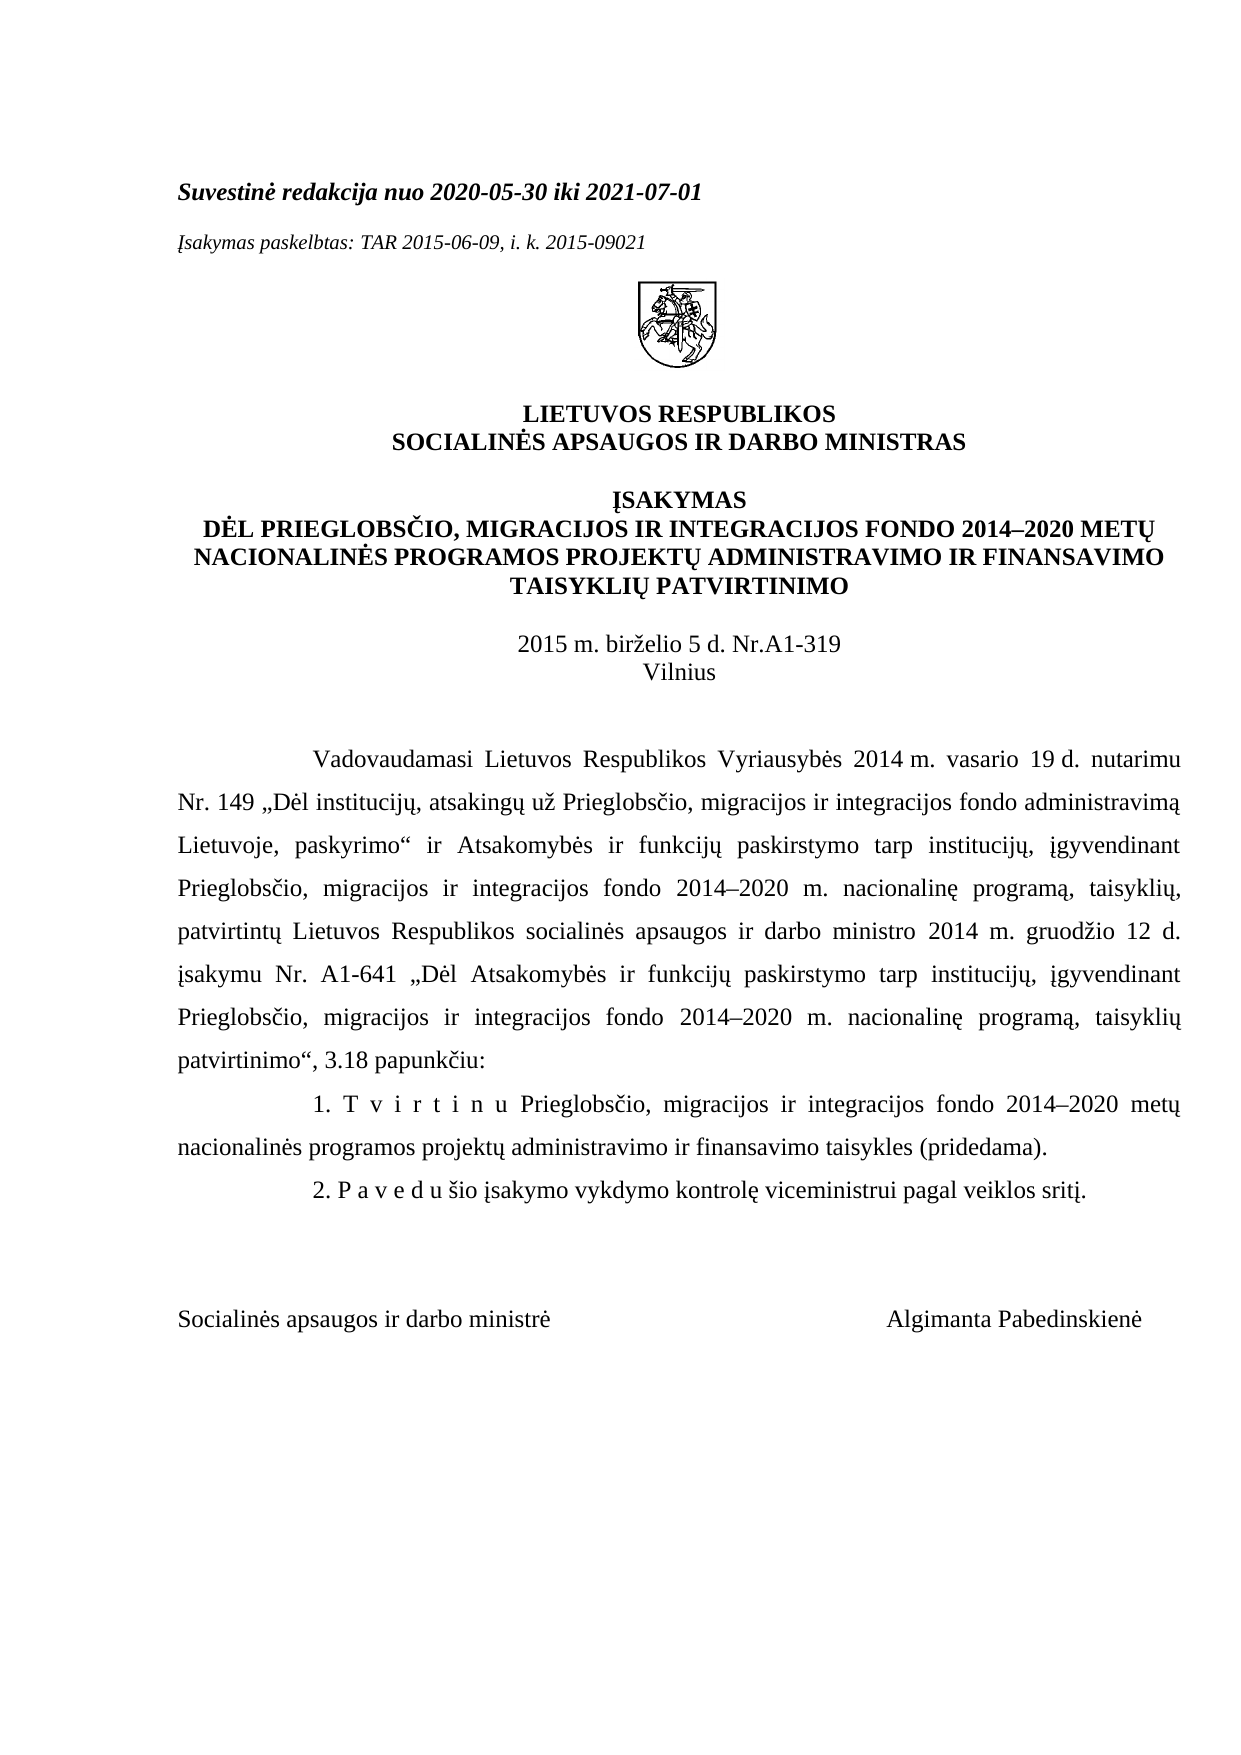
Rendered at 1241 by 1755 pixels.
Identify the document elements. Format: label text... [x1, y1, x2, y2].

text 2015 m. birželio 5 d. Nr.A1-319 [177, 629, 1181, 657]
text LIETUVOS RESPUBLIKOS [177, 399, 1181, 427]
text DĖL PRIEGLOBSČIO, MIGRACIJOS IR INTEGRACIJOS FONDO 2014–2020 METŲ NACIONALINĖS PROGRAMOS PROJEKTŲ ADMINISTRAVIMO IR FINANSAVIMO TAISYKLIŲ PATVIRTINIMO [177, 514, 1181, 600]
text 2. P a v e d u šio įsakymo vykdymo kontrolę viceministrui pagal veiklos sritį. [177, 1175, 1181, 1204]
text Vilnius [177, 657, 1181, 686]
text 1. T v i r t i n u Prieglobsčio, migracijos ir integracijos fondo 2014–2020 metų nacionalinės programos projektų administravimo ir finansavimo taisykles (pridedama). [177, 1089, 1181, 1161]
text Įsakymas paskelbtas: TAR 2015-06-09, i. k. 2015-09021 [177, 230, 1181, 254]
text Vadovaudamasi Lietuvos Respublikos Vyriausybės 2014 m. vasario 19 d. nutarimu Nr. 149 „Dėl institucijų, atsakingų už Prieglobsčio, migracijos ir integracijos fondo administravimą Lietuvoje, paskyrimo“ ir Atsakomybės ir funkcijų paskirstymo tarp institucijų, įgyvendinant Prieglobsčio, migracijos ir integracijos fondo 2014–2020 m. nacionalinę programą, taisyklių, patvirtintų Lietuvos Respublikos socialinės apsaugos ir darbo ministro 2014 m. gruodžio 12 d. įsakymu Nr. A1-641 „Dėl Atsakomybės ir funkcijų paskirstymo tarp institucijų, įgyvendinant Prieglobsčio, migracijos ir integracijos fondo 2014–2020 m. nacionalinę programą, taisyklių patvirtinimo“, 3.18 papunkčiu: [177, 744, 1181, 1074]
text ĮSAKYMAS [177, 485, 1181, 514]
text SOCIALINĖS APSAUGOS IR DARBO MINISTRAS [177, 427, 1181, 456]
text Socialinės apsaugos ir darbo ministrė Algimanta Pabedinskienė [177, 1304, 1181, 1333]
text Suvestinė redakcija nuo 2020-05-30 iki 2021-07-01 [177, 177, 1181, 206]
